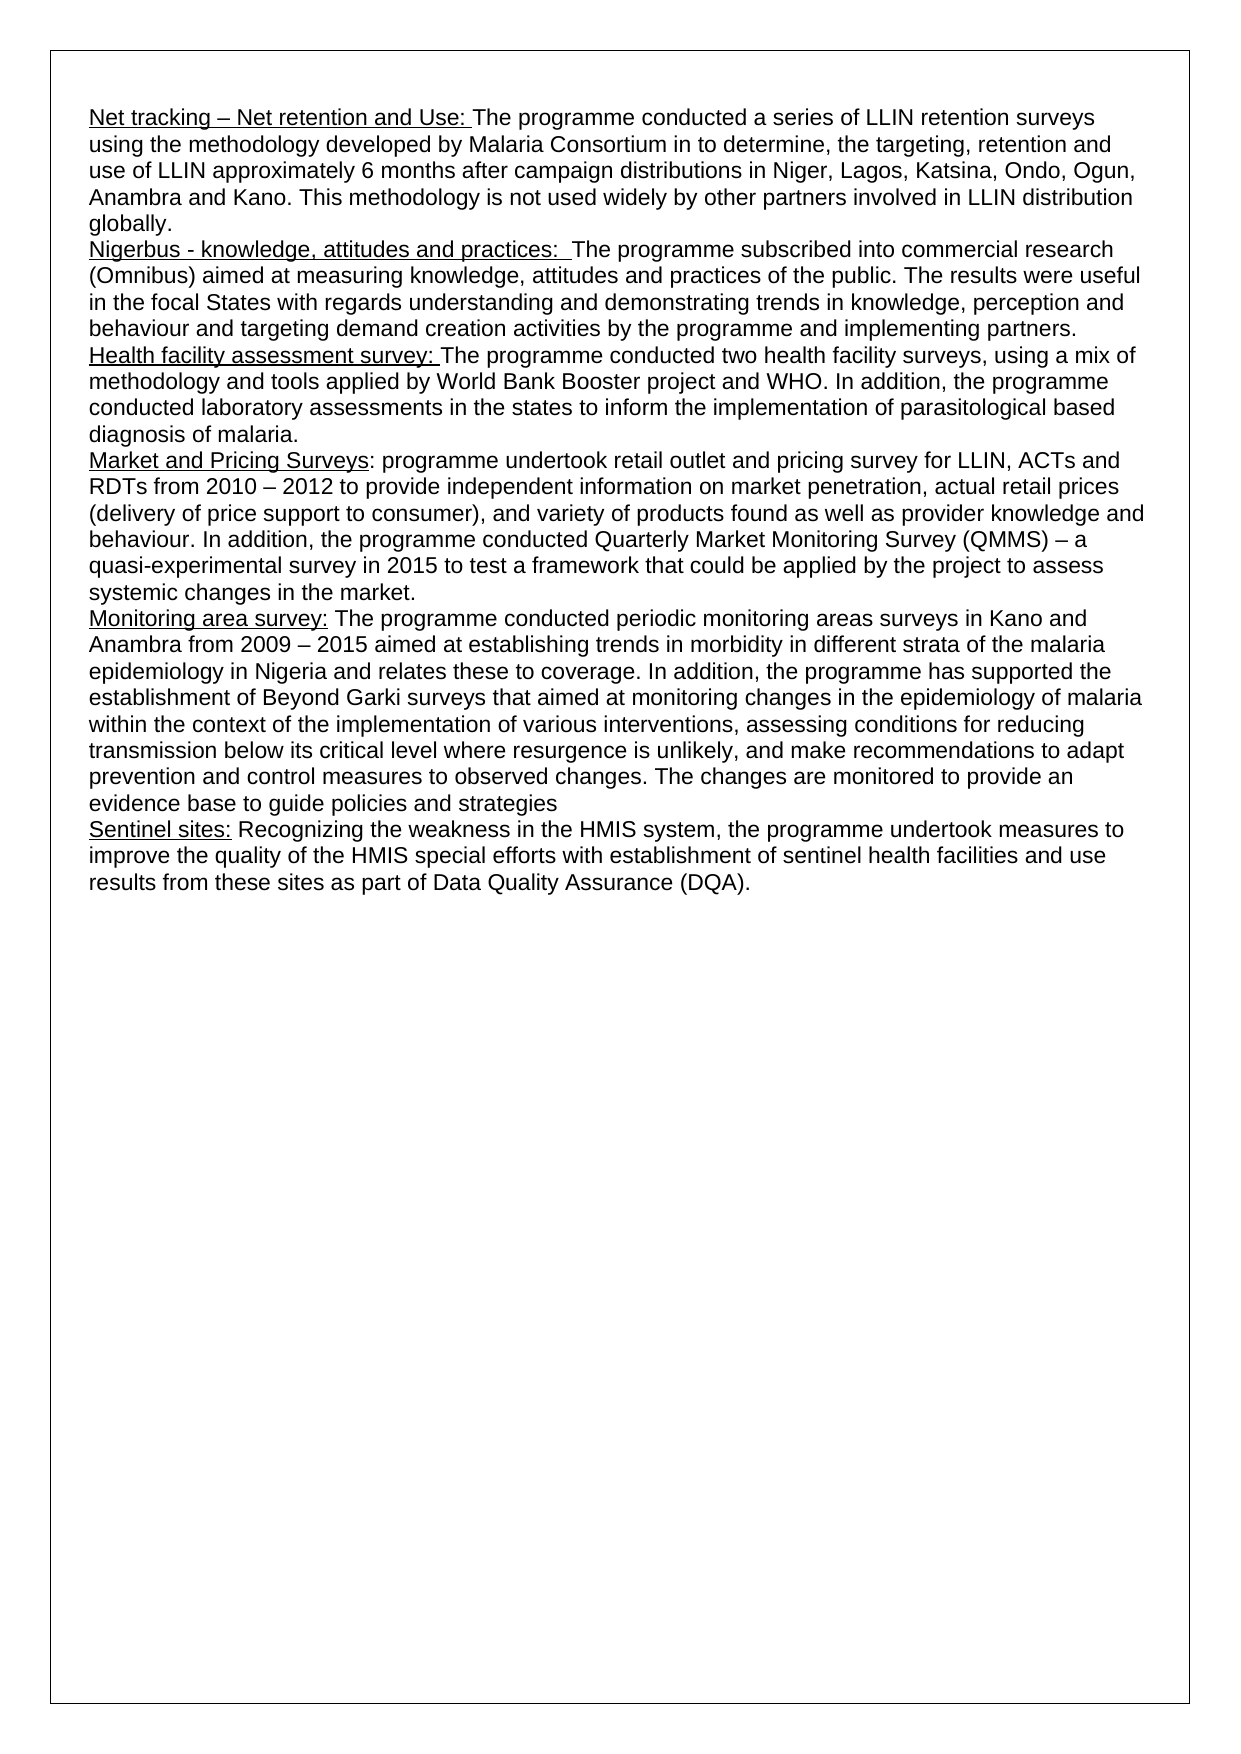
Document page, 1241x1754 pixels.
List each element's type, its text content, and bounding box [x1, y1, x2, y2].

text Market and Pricing Surveys: programme undertook retail outlet and pricing survey for LLIN, ACTs and RDTs from 2010 – 2012 to provide independent information on market penetration, actual retail prices (delivery of price support to consumer), and variety of products found as well as provider knowledge and behaviour. In addition, the programme conducted Quarterly Market Monitoring Survey (QMMS) – a quasi-experimental survey in 2015 to test a framework that could be applied by the project to assess systemic changes in the market. [89, 447, 1152, 605]
text Monitoring area survey: The programme conducted periodic monitoring areas surveys in Kano and Anambra from 2009 – 2015 aimed at establishing trends in morbidity in different strata of the malaria epidemiology in Nigeria and relates these to coverage. In addition, the programme has supported the establishment of Beyond Garki surveys that aimed at monitoring changes in the epidemiology of malaria within the context of the implementation of various interventions, assessing conditions for reducing transmission below its critical level where resurgence is unlikely, and make recommendations to adapt prevention and control measures to observed changes. The changes are monitored to provide an evidence base to guide policies and strategies [89, 605, 1152, 816]
text Health facility assessment survey: The programme conducted two health facility surveys, using a mix of methodology and tools applied by World Bank Booster project and WHO. In addition, the programme conducted laboratory assessments in the states to inform the implementation of parasitological based diagnosis of malaria. [89, 342, 1152, 447]
text Nigerbus - knowledge, attitudes and practices: The programme subscribed into commercial research (Omnibus) aimed at measuring knowledge, attitudes and practices of the public. The results were useful in the focal States with regards understanding and demonstrating trends in knowledge, perception and behaviour and targeting demand creation activities by the programme and implementing partners. [89, 236, 1152, 342]
text Net tracking – Net retention and Use: The programme conducted a series of LLIN retention surveys using the methodology developed by Malaria Consortium in to determine, the targeting, retention and use of LLIN approximately 6 months after campaign distributions in Niger, Lagos, Katsina, Ondo, Ogun, Anambra and Kano. This methodology is not used widely by other partners involved in LLIN distribution globally. [89, 104, 1152, 236]
text Sentinel sites: Recognizing the weakness in the HMIS system, the programme undertook measures to improve the quality of the HMIS special efforts with establishment of sentinel health facilities and use results from these sites as part of Data Quality Assurance (DQA). [89, 816, 1152, 895]
